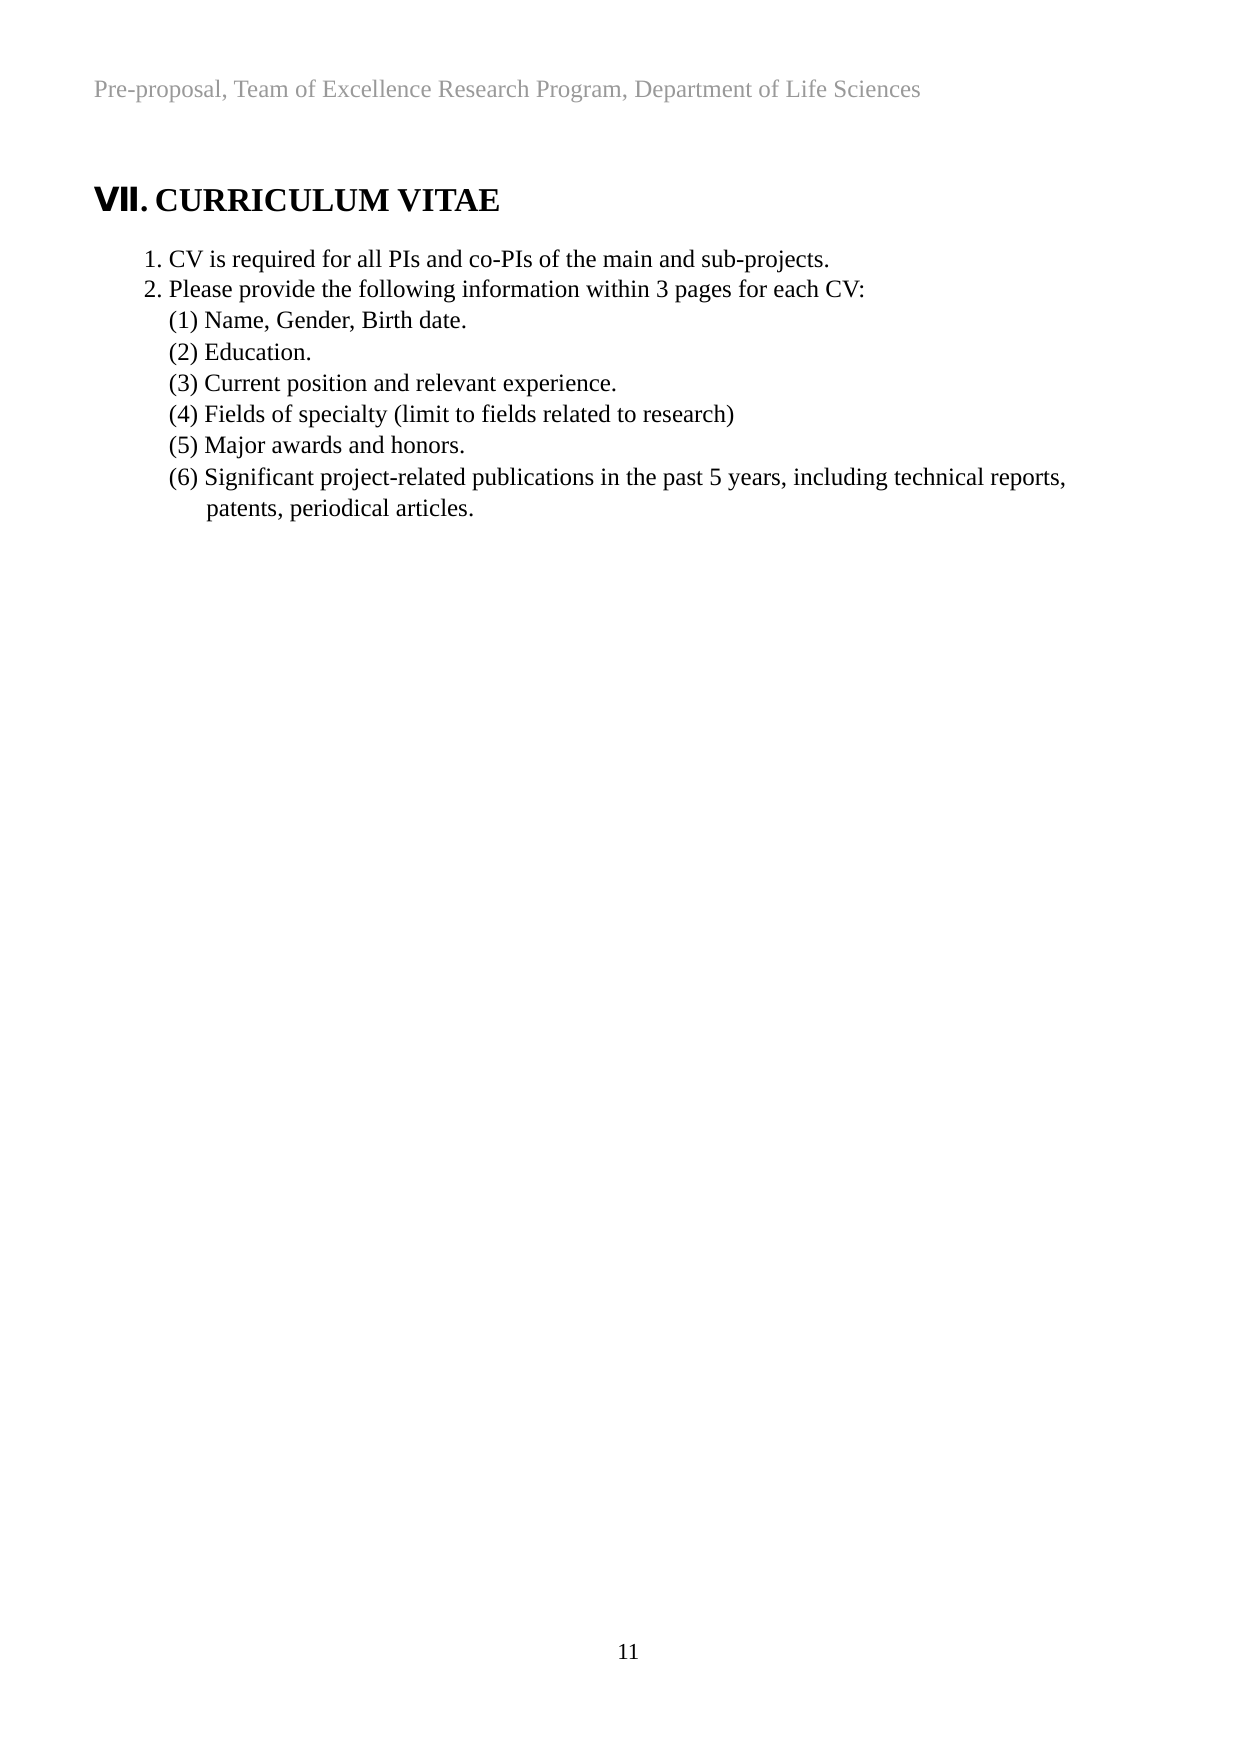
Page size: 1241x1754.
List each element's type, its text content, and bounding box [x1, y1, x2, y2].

subtitle 2. Please provide the following information within 3 pages for each CV: [144, 278, 1162, 303]
text (1) Name, Gender, Birth date. [169, 303, 1137, 334]
text (2) Education. [169, 334, 1137, 365]
text (4) Fields of specialty (limit to fields related to research) [169, 397, 1137, 428]
subtitle 1. CV is required for all PIs and co-PIs of the main and sub-projects. [144, 248, 1162, 273]
text Ⅶ. CURRICULUM VITAE [94, 161, 1162, 236]
text (5) Major awards and honors. [169, 428, 1137, 459]
text (3) Current position and relevant experience. [169, 365, 1137, 397]
text (6) Significant project-related publications in the past 5 years, including technical reports, patents, periodical articles. [169, 459, 1137, 522]
